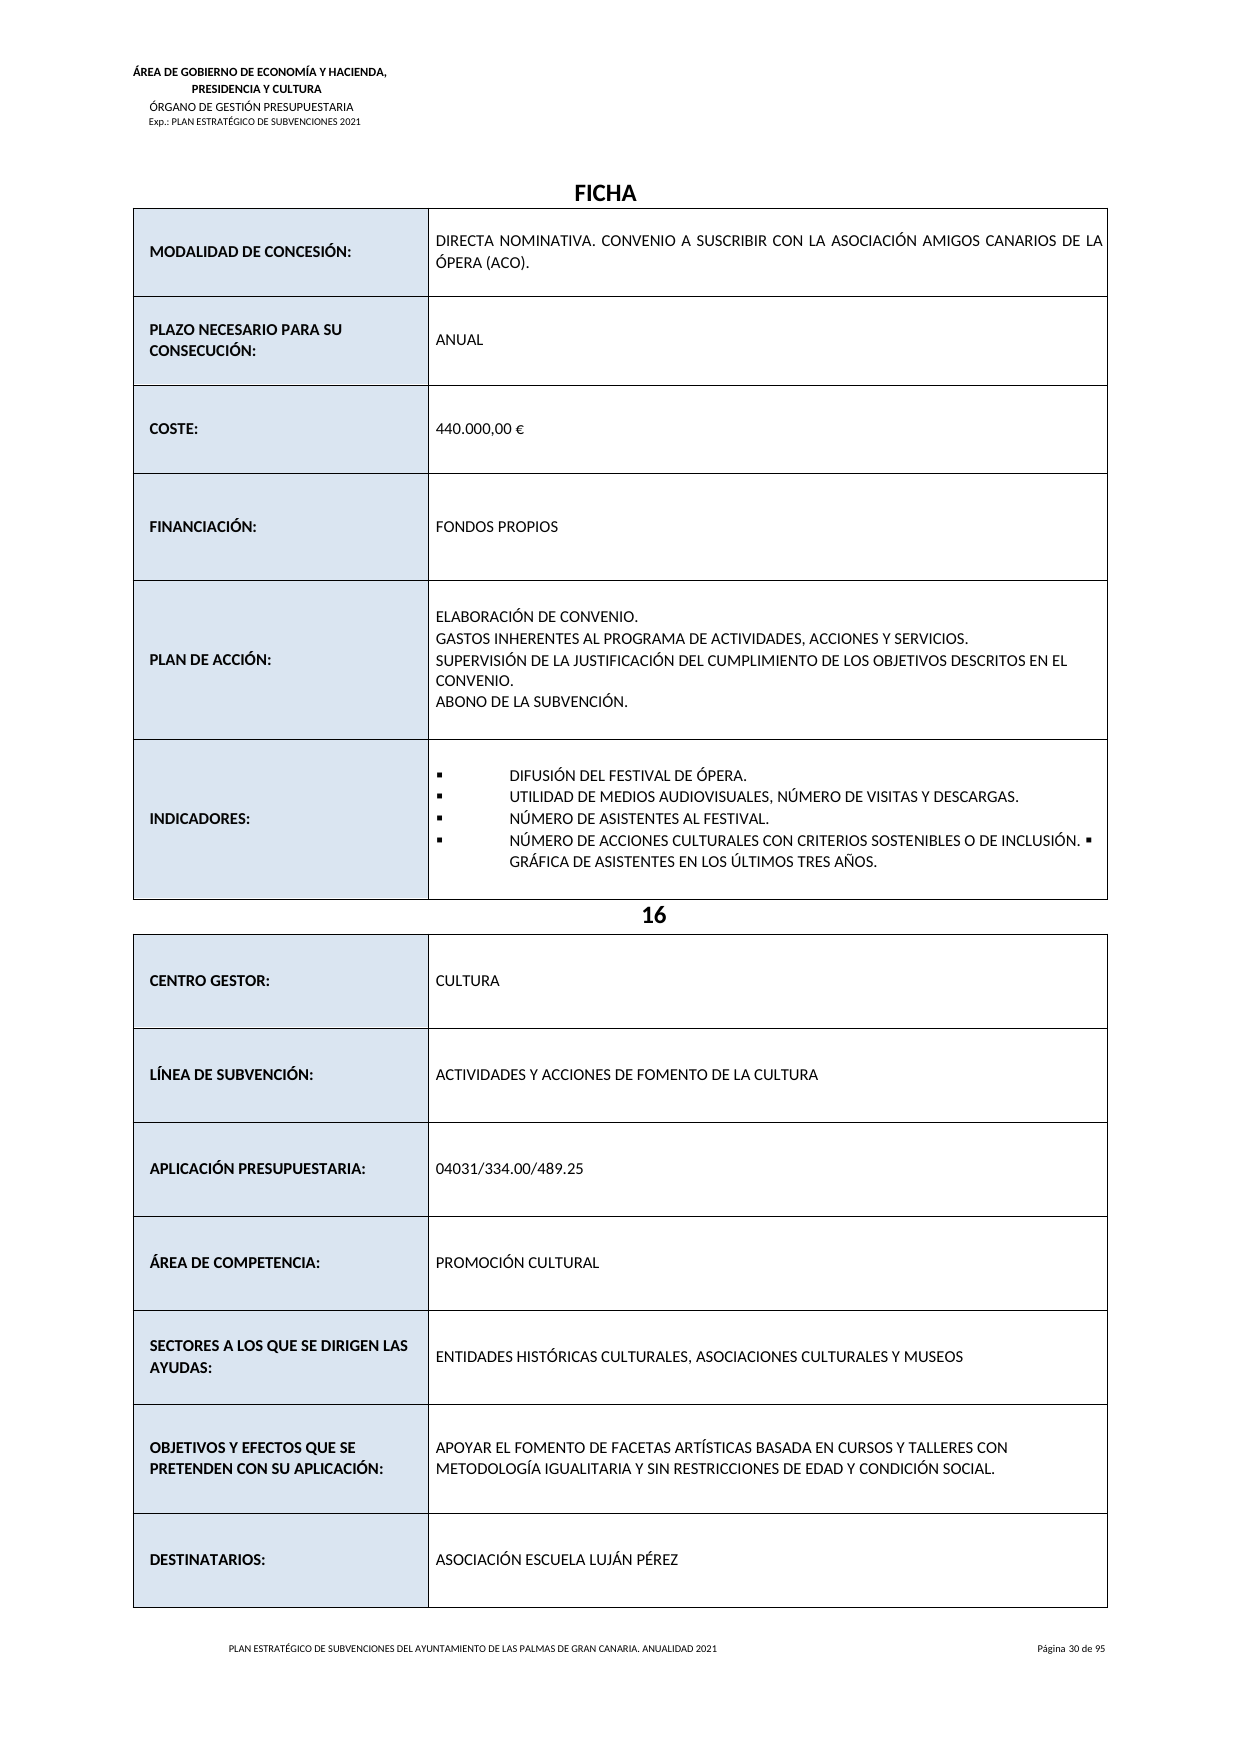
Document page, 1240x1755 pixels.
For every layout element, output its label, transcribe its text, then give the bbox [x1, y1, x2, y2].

table_cell ÁREA DE COMPETENCIA: [134, 1217, 428, 1310]
table_cell PROMOCIÓN CULTURAL [429, 1217, 1107, 1310]
table_cell ASOCIACIÓN ESCUELA LUJÁN PÉREZ [429, 1514, 1107, 1607]
table_cell APLICACIÓN PRESUPUESTARIA: [134, 1123, 428, 1216]
table_cell PLAN DE ACCIÓN: [134, 581, 428, 739]
table_cell ACTIVIDADES Y ACCIONES DE FOMENTO DE LA CULTURA [429, 1029, 1107, 1122]
table_cell OBJETIVOS Y EFECTOS QUE SE PRETENDEN CON SU APLICACIÓN: [134, 1405, 428, 1513]
table_cell COSTE: [134, 386, 428, 473]
table_cell FINANCIACIÓN: [134, 474, 428, 580]
table_header CULTURA [429, 935, 1107, 1027]
table_cell 440.000,00 € [429, 386, 1107, 473]
table_cell DIRECTA NOMINATIVA. CONVENIO A SUSCRIBIR CON LA ASOCIACIÓN AMIGOS CANARIOS DE LA ÓPERA (ACO). [429, 209, 1107, 296]
table_cell ENTIDADES HISTÓRICAS CULTURALES, ASOCIACIONES CULTURALES Y MUSEOS [429, 1311, 1107, 1404]
table_cell SECTORES A LOS QUE SE DIRIGEN LAS AYUDAS: [134, 1311, 428, 1404]
table_cell PLAZO NECESARIO PARA SU CONSECUCIÓN: [134, 297, 428, 384]
table_cell APOYAR EL FOMENTO DE FACETAS ARTÍSTICAS BASADA EN CURSOS Y TALLERES CON METODOLOGÍA IGUALITARIA Y SIN RESTRICCIONES DE EDAD Y CONDICIÓN SOCIAL. [429, 1405, 1107, 1513]
table_cell FONDOS PROPIOS [429, 474, 1107, 580]
table_cell DESTINATARIOS: [134, 1514, 428, 1607]
table_header CENTRO GESTOR: [134, 935, 428, 1027]
table_cell 04031/334.00/489.25 [429, 1123, 1107, 1216]
table_cell ANUAL [429, 297, 1107, 384]
table_cell INDICADORES: [134, 740, 428, 898]
table_cell DIFUSIÓN DEL FESTIVAL DE ÓPERA. UTILIDAD DE MEDIOS AUDIOVISUALES, NÚMERO DE VISITAS Y DESCARGAS. NÚMERO DE ASISTENTES AL FESTIVAL. NÚMERO DE ACCIONES CULTURALES CON CRITERIOS SOSTENIBLES O DE INCLUSIÓN.  GRÁFICA DE ASISTENTES EN LOS ÚLTIMOS TRES AÑOS. [429, 740, 1107, 898]
table_cell ELABORACIÓN DE CONVENIO. GASTOS INHERENTES AL PROGRAMA DE ACTIVIDADES, ACCIONES Y SERVICIOS. SUPERVISIÓN DE LA JUSTIFICACIÓN DEL CUMPLIMIENTO DE LOS OBJETIVOS DESCRITOS EN EL CONVENIO. ABONO DE LA SUBVENCIÓN. [429, 581, 1107, 739]
text 16 [641, 900, 667, 930]
table_cell MODALIDAD DE CONCESIÓN: [134, 209, 428, 296]
table_cell LÍNEA DE SUBVENCIÓN: [134, 1029, 428, 1122]
